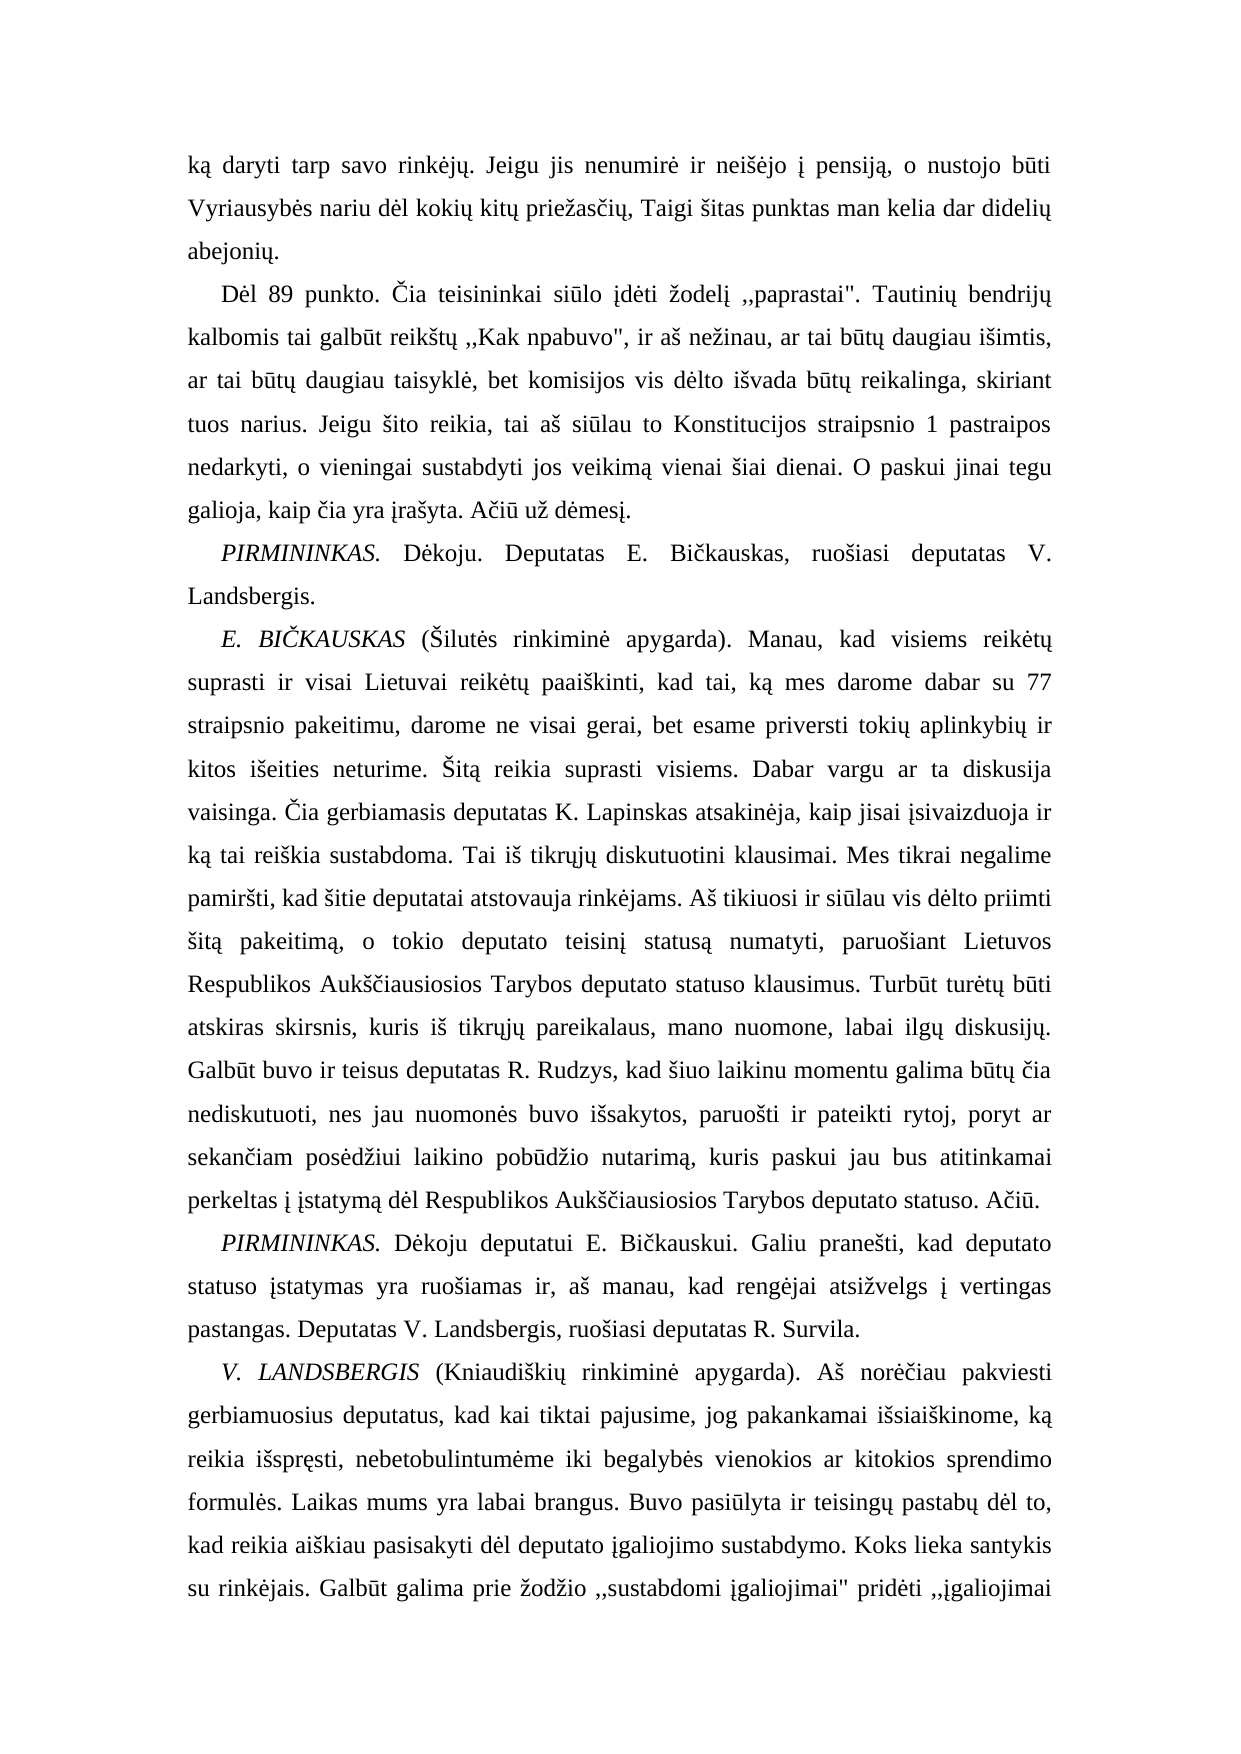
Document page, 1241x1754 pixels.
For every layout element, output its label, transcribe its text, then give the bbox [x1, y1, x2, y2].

text Pirmininkas. Dėkoju deputatui E. Bičkauskui. Galiu pranešti, kad deputato statuso įstatymas yra ruošiamas ir, aš manau, kad rengėjai atsižvelgs į vertingas pastangas. Deputatas V. Landsbergis, ruošiasi deputatas R. Survila. [187, 1228, 1053, 1343]
text Pirmininkas. Dėkoju. Deputatas E. Bičkauskas, ruošiasi deputatas V. Landsbergis. [187, 538, 1053, 610]
text ką daryti tarp savo rinkėjų. Jeigu jis nenumirė ir neišėjo į pensiją, o nustojo būti Vyriausybės nariu dėl kokių kitų priežasčių, Taigi šitas punktas man kelia dar didelių abejonių. [187, 150, 1053, 265]
text V. LANDSBERGIS (Kniaudiškių rinkiminė apygarda). Aš norėčiau pakviesti gerbiamuosius deputatus, kad kai tiktai pajusime, jog pakankamai išsiaiškinome, ką reikia išspręsti, nebetobulintumėme iki begalybės vienokios ar kitokios sprendimo formulės. Laikas mums yra labai brangus. Buvo pasiūlyta ir teisingų pastabų dėl to, kad reikia aiškiau pasisakyti dėl deputato įgaliojimo sustabdymo. Koks lieka santykis su rinkėjais. Galbūt galima prie žodžio ,,sustabdomi įgaliojimai" pridėti ,,įgaliojimai [187, 1357, 1053, 1602]
text E. BIČKAUSKAS (Šilutės rinkiminė apygarda). Manau, kad visiems reikėtų suprasti ir visai Lietuvai reikėtų paaiškinti, kad tai, ką mes darome dabar su 77 straipsnio pakeitimu, darome ne visai gerai, bet esame priversti tokių aplinkybių ir kitos išeities neturime. Šitą reikia suprasti visiems. Dabar vargu ar ta diskusija vaisinga. Čia gerbiamasis deputatas K. Lapinskas atsakinėja, kaip jisai įsivaizduoja ir ką tai reiškia sustabdoma. Tai iš tikrųjų diskutuotini klausimai. Mes tikrai negalime pamiršti, kad šitie deputatai atstovauja rinkėjams. Aš tikiuosi ir siūlau vis dėlto priimti šitą pakeitimą, o tokio deputato teisinį statusą numatyti, paruošiant Lietuvos Respublikos Aukščiausiosios Tarybos deputato statuso klausimus. Turbūt turėtų būti atskiras skirsnis, kuris iš tikrųjų pareikalaus, mano nuomone, labai ilgų diskusijų. Galbūt buvo ir teisus deputatas R. Rudzys, kad šiuo laikinu momentu galima būtų čia nediskutuoti, nes jau nuomonės buvo išsakytos, paruošti ir pateikti rytoj, poryt ar sekančiam posėdžiui laikino pobūdžio nutarimą, kuris paskui jau bus atitinkamai perkeltas į įstatymą dėl Respublikos Aukščiausiosios Tarybos deputato statuso. Ačiū. [187, 624, 1053, 1214]
text Dėl 89 punkto. Čia teisininkai siūlo įdėti žodelį ,,paprastai". Tautinių bendrijų kalbomis tai galbūt reikštų ,,Kak npabuvo", ir aš nežinau, ar tai būtų daugiau išimtis, ar tai būtų daugiau taisyklė, bet komisijos vis dėlto išvada būtų reikalinga, skiriant tuos narius. Jeigu šito reikia, tai aš siūlau to Konstitucijos straipsnio 1 pastraipos nedarkyti, o vieningai sustabdyti jos veikimą vienai šiai dienai. O paskui jinai tegu galioja, kaip čia yra įrašyta. Ačiū už dėmesį. [187, 279, 1053, 524]
